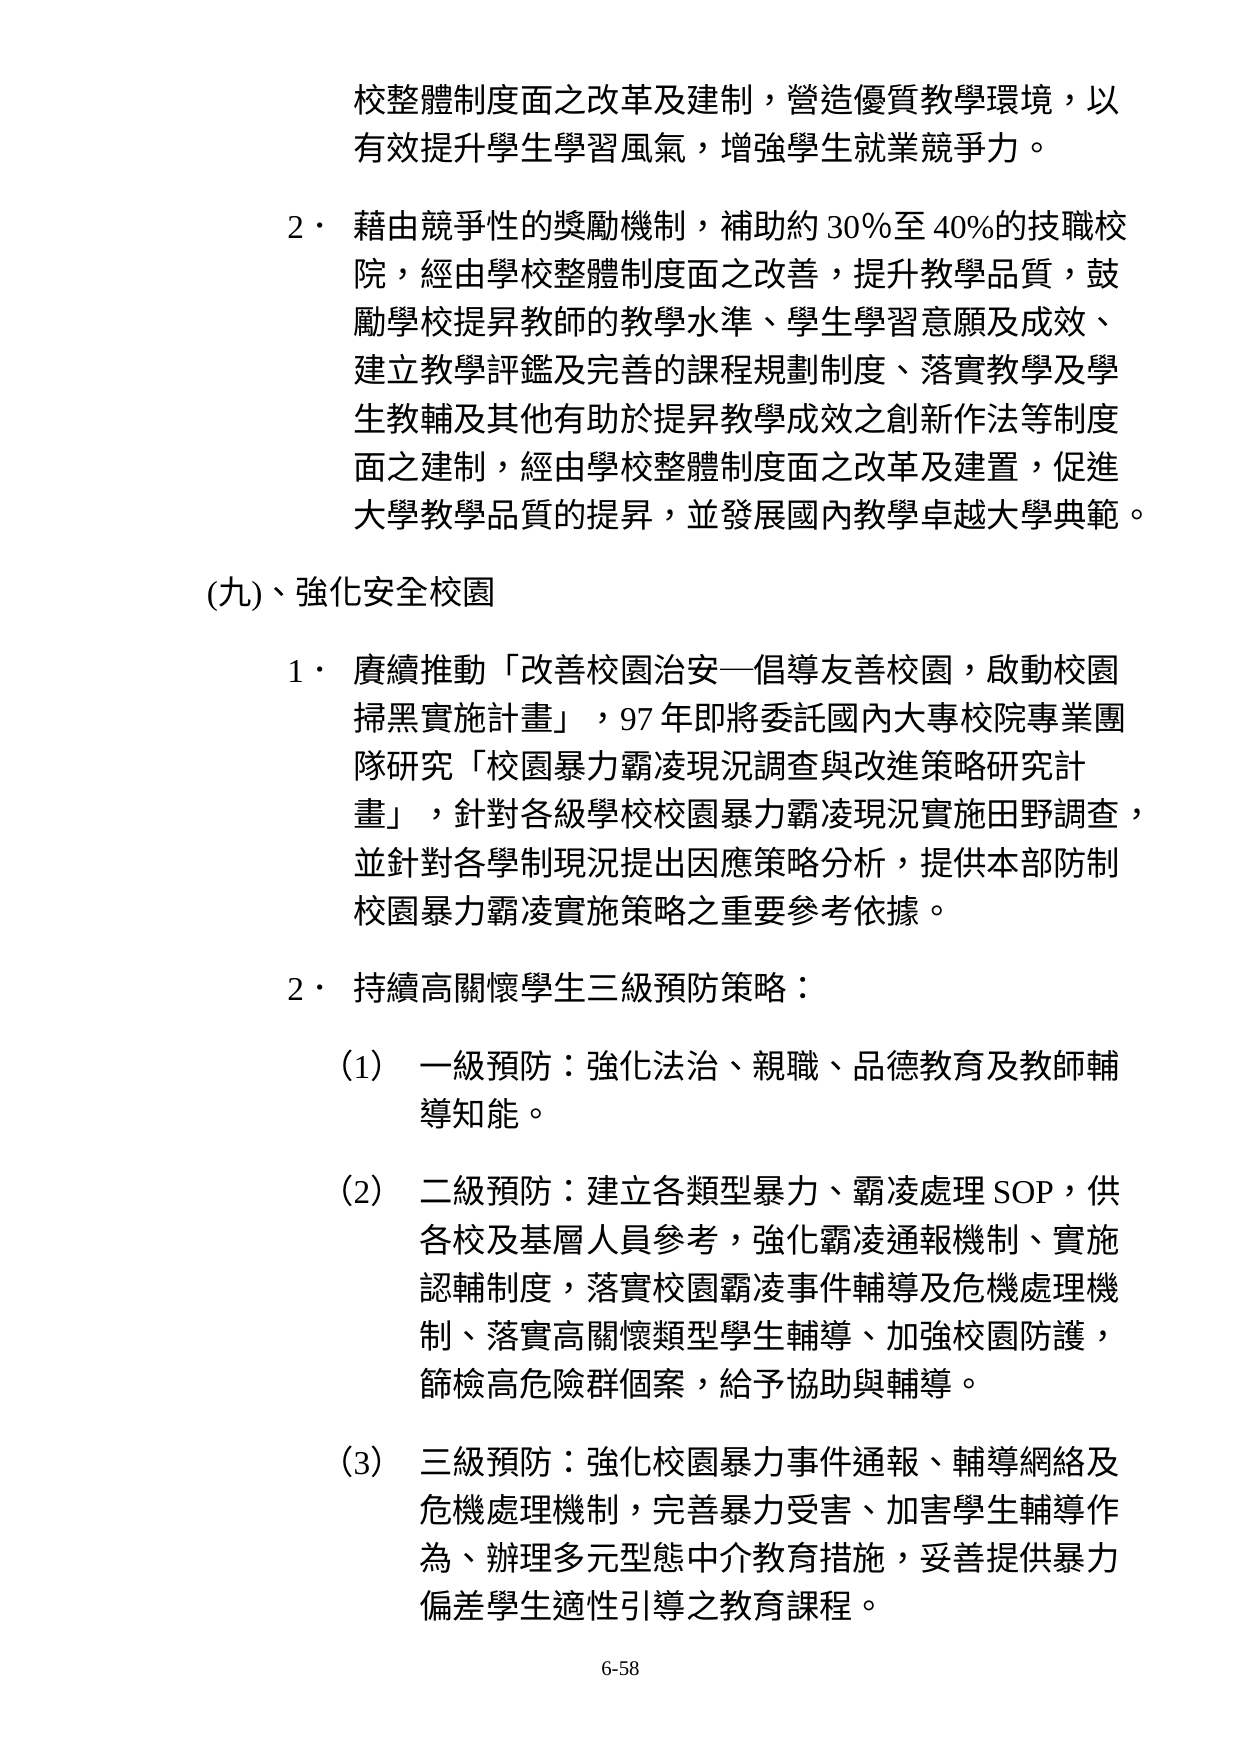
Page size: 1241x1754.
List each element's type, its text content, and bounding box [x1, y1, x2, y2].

text (九)、強化安全校園 [207, 566, 1152, 614]
list 三級預防：強化校園暴力事件通報、輔導網絡及危機處理機制，完善暴力受害、加害學生輔導作為、辦理多元型態中介教育措施，妥善提供暴力偏差學生適性引導之教育課程。 [320, 1435, 1152, 1628]
list 一級預防：強化法治、親職、品德教育及教師輔導知能。 [320, 1039, 1152, 1136]
list 持續高關懷學生三級預防策略： [287, 962, 1152, 1010]
list 校整體制度面之改革及建制，營造優質教學環境，以有效提升學生學習風氣，增強學生就業競爭力。 [287, 74, 1152, 170]
list 二級預防：建立各類型暴力、霸凌處理SOP，供各校及基層人員參考，強化霸凌通報機制、實施認輔制度，落實校園霸凌事件輔導及危機處理機制、落實高關懷類型學生輔導、加強校園防護，篩檢高危險群個案，給予協助與輔導。 [320, 1165, 1152, 1406]
list 藉由競爭性的獎勵機制，補助約30％至40%的技職校院，經由學校整體制度面之改善，提升教學品質，鼓勵學校提昇教師的教學水準、學生學習意願及成效、建立教學評鑑及完善的課程規劃制度、落實教學及學生教輔及其他有助於提昇教學成效之創新作法等制度面之建制，經由學校整體制度面之改革及建置，促進大學教學品質的提昇，並發展國內教學卓越大學典範。 [287, 199, 1152, 537]
list 賡續推動「改善校園治安─倡導友善校園，啟動校園掃黑實施計畫」，97年即將委託國內大專校院專業團隊研究「校園暴力霸凌現況調查與改進策略研究計畫」，針對各級學校校園暴力霸凌現況實施田野調查，並針對各學制現況提出因應策略分析，提供本部防制校園暴力霸凌實施策略之重要參考依據。 [287, 643, 1152, 933]
